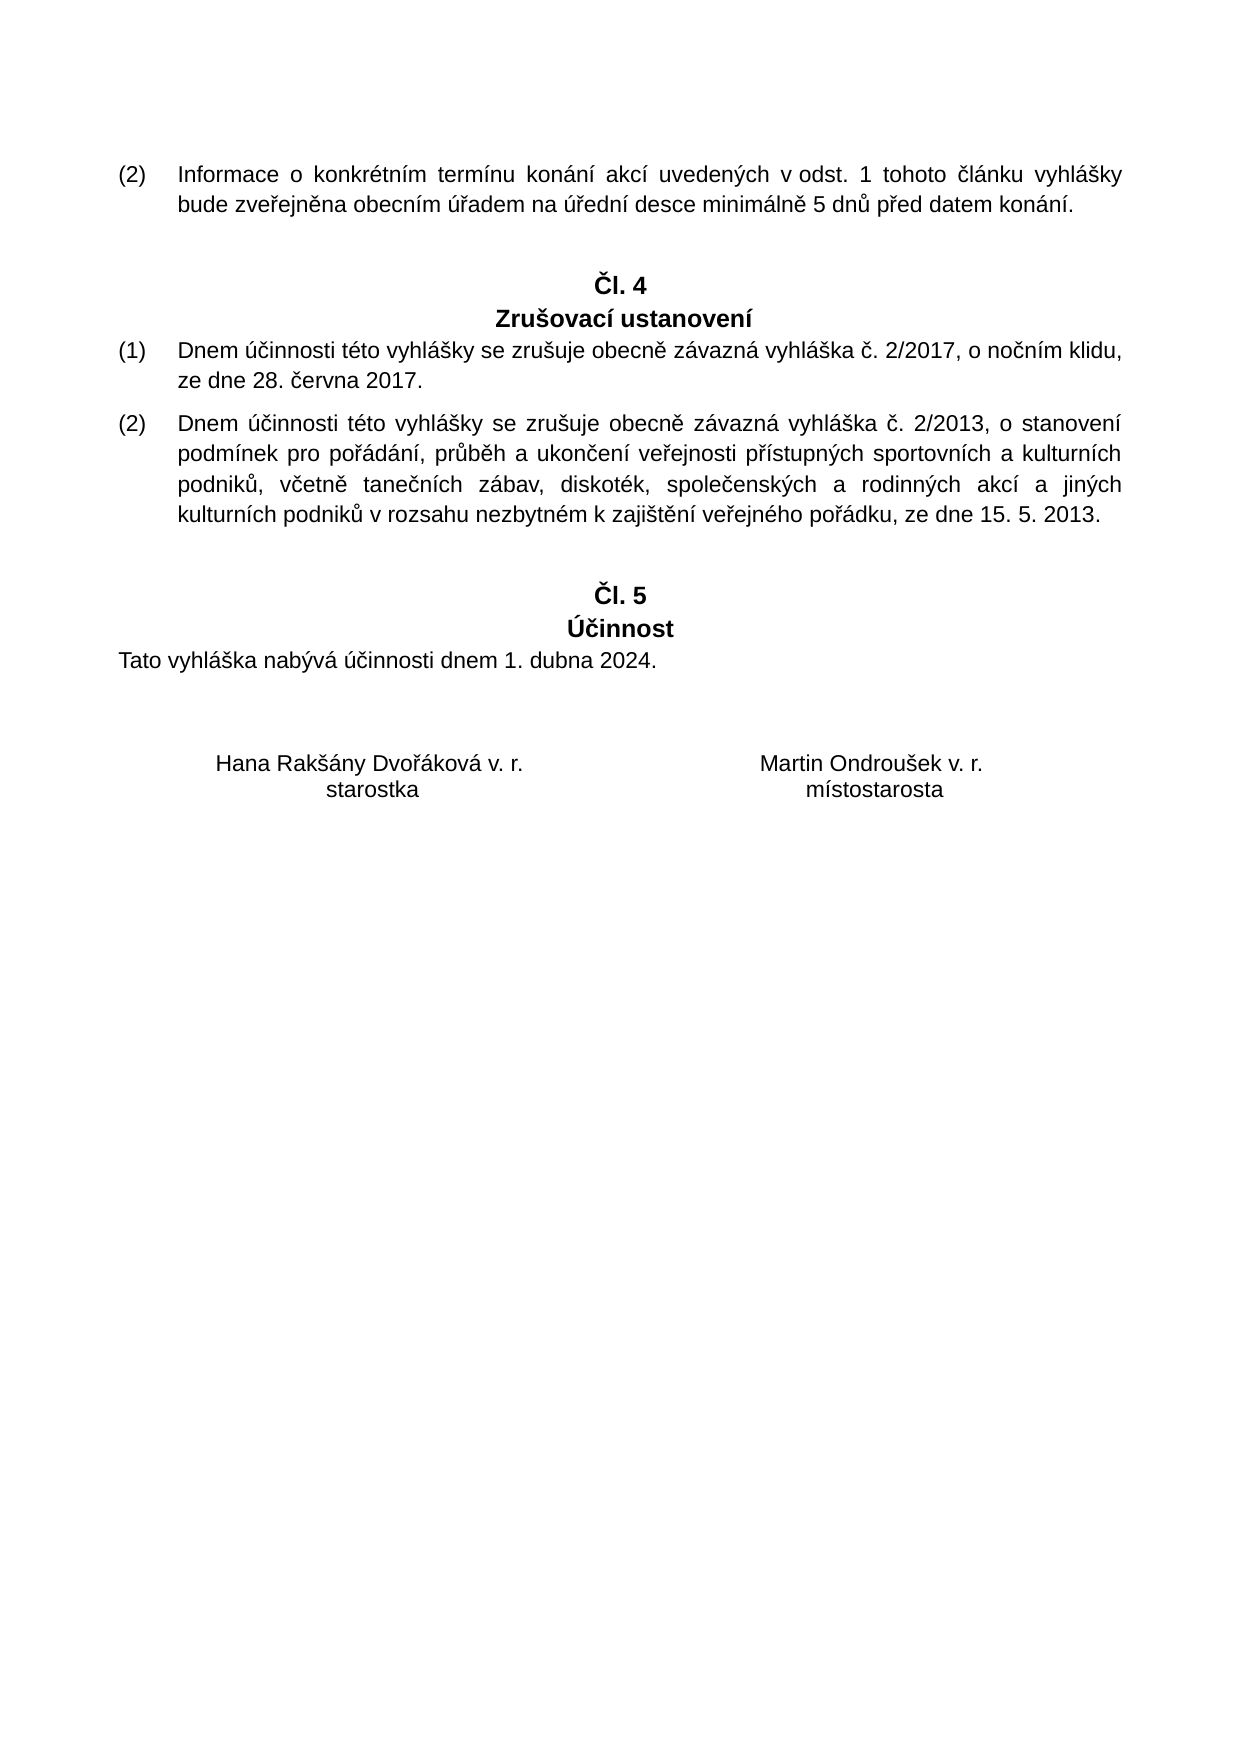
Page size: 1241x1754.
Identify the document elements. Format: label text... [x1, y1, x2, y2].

table_header Martin Ondroušek v. r. místostarosta [620, 690, 1122, 808]
list Dnem účinnosti této vyhlášky se zrušuje obecně závazná vyhláška č. 2/2017, o nočním klidu, ze dne 28. června 2017. [118, 337, 1122, 394]
subtitle Čl. 5 Účinnost [118, 581, 1122, 643]
list Dnem účinnosti této vyhlášky se zrušuje obecně závazná vyhláška č. 2/2013, o stanovení podmínek pro pořádání, průběh a ukončení veřejnosti přístupných sportovních a kulturních podniků, včetně tanečních zábav, diskoték, společenských a rodinných akcí a jiných kulturních podniků v rozsahu nezbytném k zajištění veřejného pořádku, ze dne 15. 5. 2013. [118, 410, 1122, 527]
table_header Hana Rakšány Dvořáková v. r. starostka [118, 690, 620, 808]
subtitle Čl. 4 Zrušovací ustanovení [118, 271, 1122, 333]
list Informace o konkrétním termínu konání akcí uvedených v odst. 1 tohoto článku vyhlášky bude zveřejněna obecním úřadem na úřední desce minimálně 5 dnů před datem konání. [118, 161, 1122, 217]
text Tato vyhláška nabývá účinnosti dnem 1. dubna 2024. [118, 647, 1122, 673]
